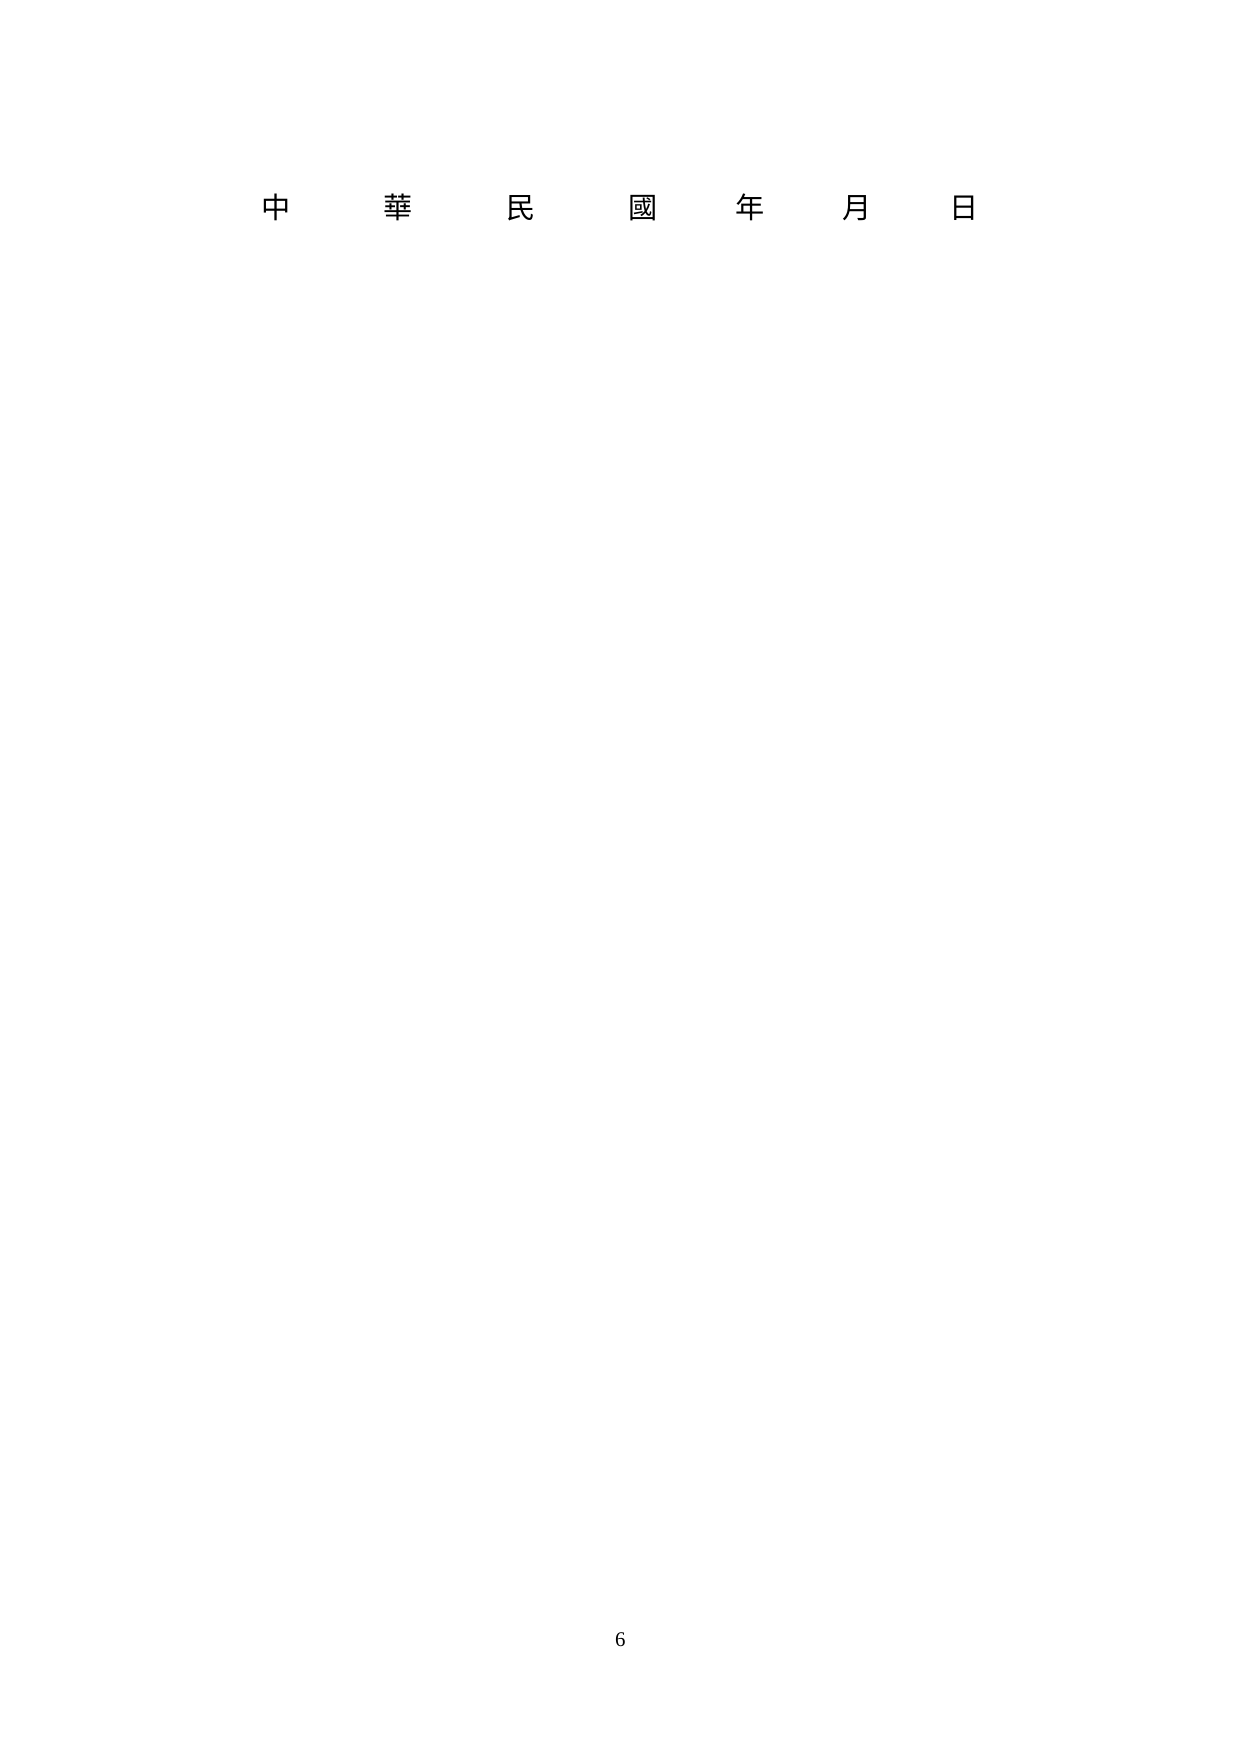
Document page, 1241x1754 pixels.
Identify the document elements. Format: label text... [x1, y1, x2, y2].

text 中 華 民 國 年 月 日 [148, 187, 1092, 226]
